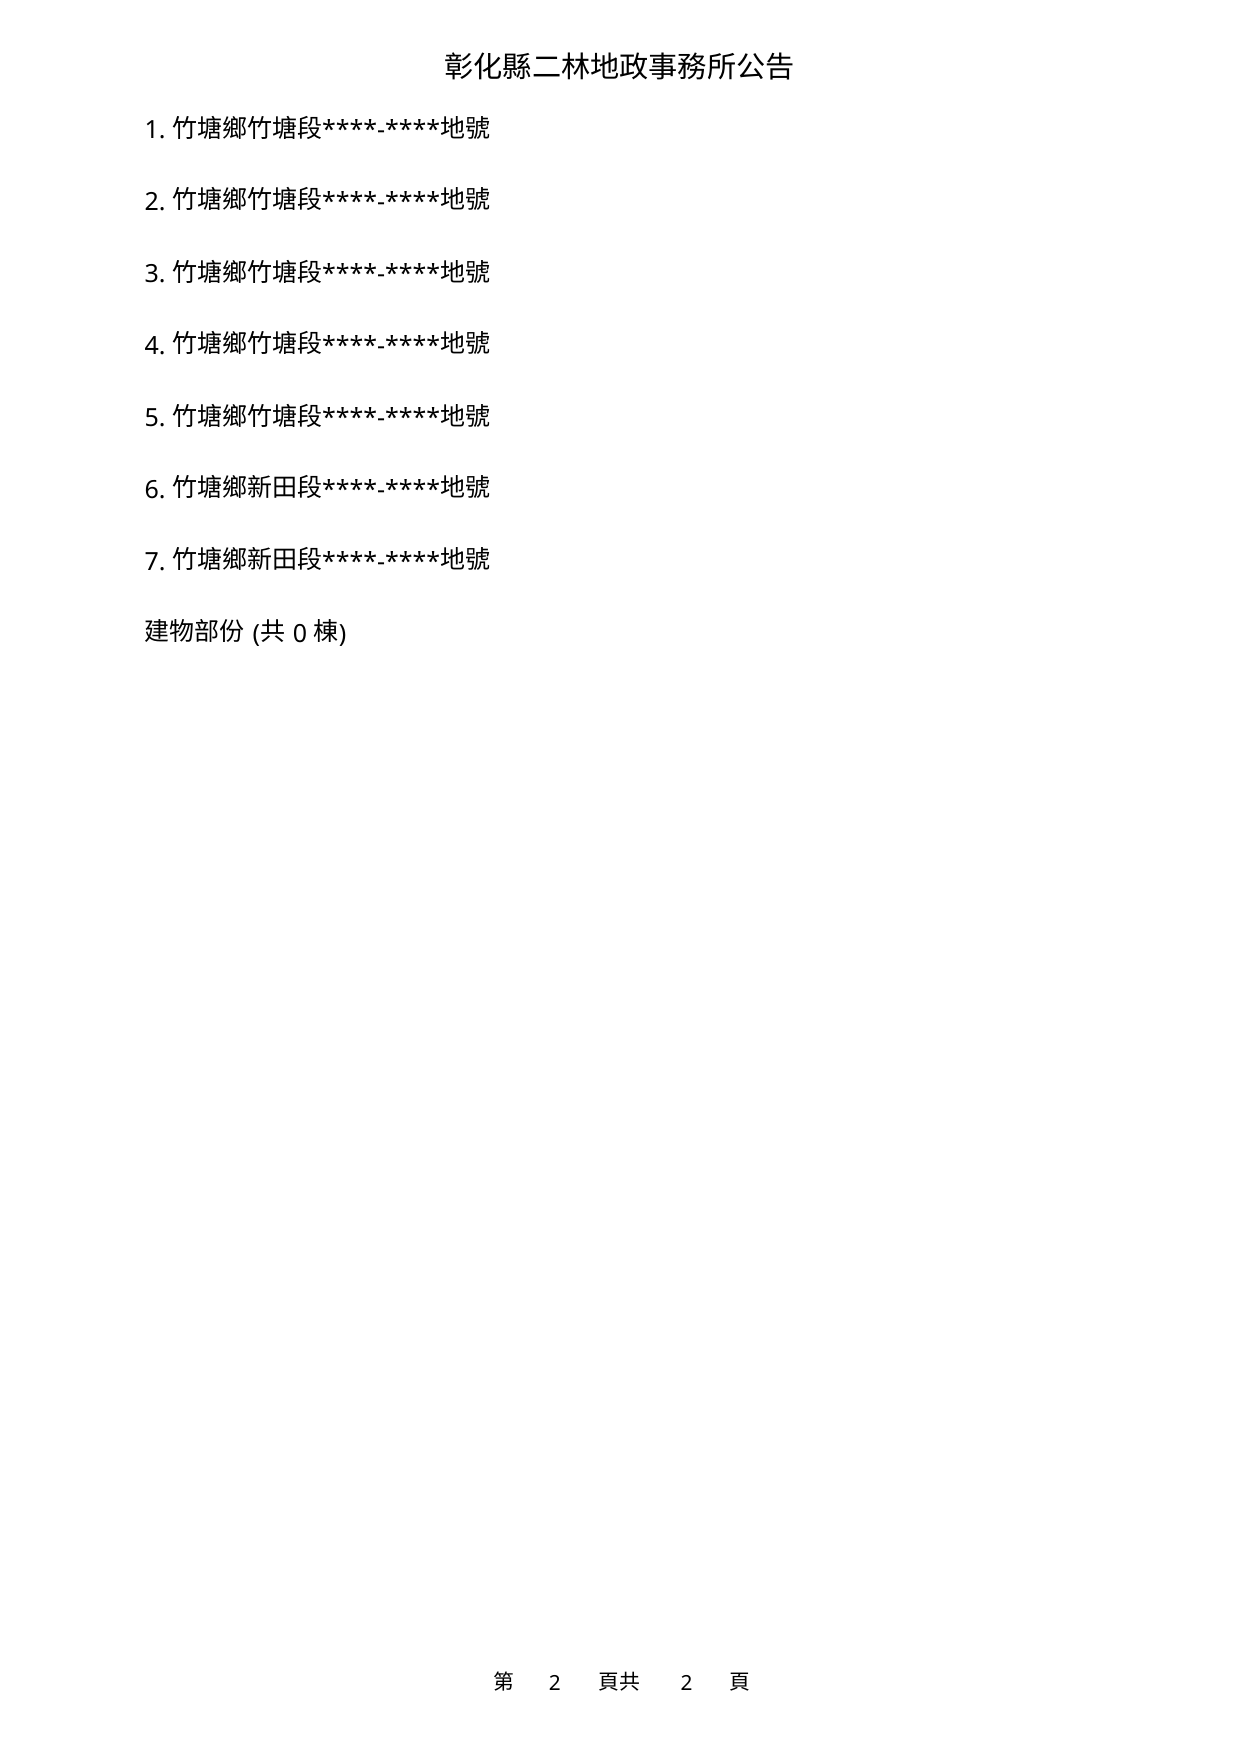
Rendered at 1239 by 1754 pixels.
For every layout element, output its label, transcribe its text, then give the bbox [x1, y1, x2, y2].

table_cell [1177, 526, 1239, 598]
table_cell 5. 竹塘鄉竹塘段****-****地號 [62, 383, 1177, 454]
table_cell [1177, 166, 1239, 238]
table_header [524, 0, 585, 41]
table_cell 頁共 [585, 1662, 653, 1702]
table_cell [1177, 41, 1239, 94]
table_cell [1177, 239, 1239, 310]
table_header [483, 0, 523, 41]
table_cell [483, 670, 523, 1662]
table_cell [1177, 1662, 1239, 1702]
table_cell 頁 [720, 1662, 760, 1702]
table_cell [0, 526, 62, 598]
table_cell [62, 670, 483, 1662]
table_cell 第 [483, 1662, 523, 1702]
table_cell [0, 383, 62, 454]
table_cell 3. 竹塘鄉竹塘段****-****地號 [62, 239, 1177, 310]
table_cell [1177, 310, 1239, 382]
table_cell [1177, 383, 1239, 454]
table_cell [653, 670, 719, 1662]
table_cell [1177, 454, 1239, 526]
table_cell [1177, 598, 1239, 670]
table_cell [0, 239, 62, 310]
table_header [585, 0, 653, 41]
table_cell [760, 670, 1177, 1662]
table_cell 1. 竹塘鄉竹塘段****-****地號 [62, 95, 1177, 166]
table_cell 建物部份 (共 0 棟) [62, 598, 1177, 670]
table_cell 彰化縣二林地政事務所公告 [62, 41, 1177, 94]
table_header [720, 0, 760, 41]
table_header [653, 0, 719, 41]
table_cell 6. 竹塘鄉新田段****-****地號 [62, 454, 1177, 526]
table_cell 4. 竹塘鄉竹塘段****-****地號 [62, 310, 1177, 382]
table_header [1177, 0, 1239, 41]
table_header [62, 0, 483, 41]
table_cell [720, 670, 760, 1662]
table_header [760, 0, 1177, 41]
table_cell 7. 竹塘鄉新田段****-****地號 [62, 526, 1177, 598]
table_cell [0, 310, 62, 382]
table_cell 2 [524, 1662, 585, 1702]
table_cell [585, 670, 653, 1662]
table_cell [1177, 670, 1239, 1662]
table_cell [62, 1662, 483, 1702]
table_cell [0, 95, 62, 166]
table_cell [0, 598, 62, 670]
table_cell [0, 454, 62, 526]
table_cell [760, 1662, 1177, 1702]
table_cell [524, 670, 585, 1662]
table_cell [0, 1662, 62, 1702]
table_header [0, 0, 62, 41]
table_cell [0, 41, 62, 94]
table_cell 2. 竹塘鄉竹塘段****-****地號 [62, 166, 1177, 238]
table_cell 2 [653, 1662, 719, 1702]
table_cell [0, 166, 62, 238]
table_cell [1177, 95, 1239, 166]
table_cell [0, 670, 62, 1662]
